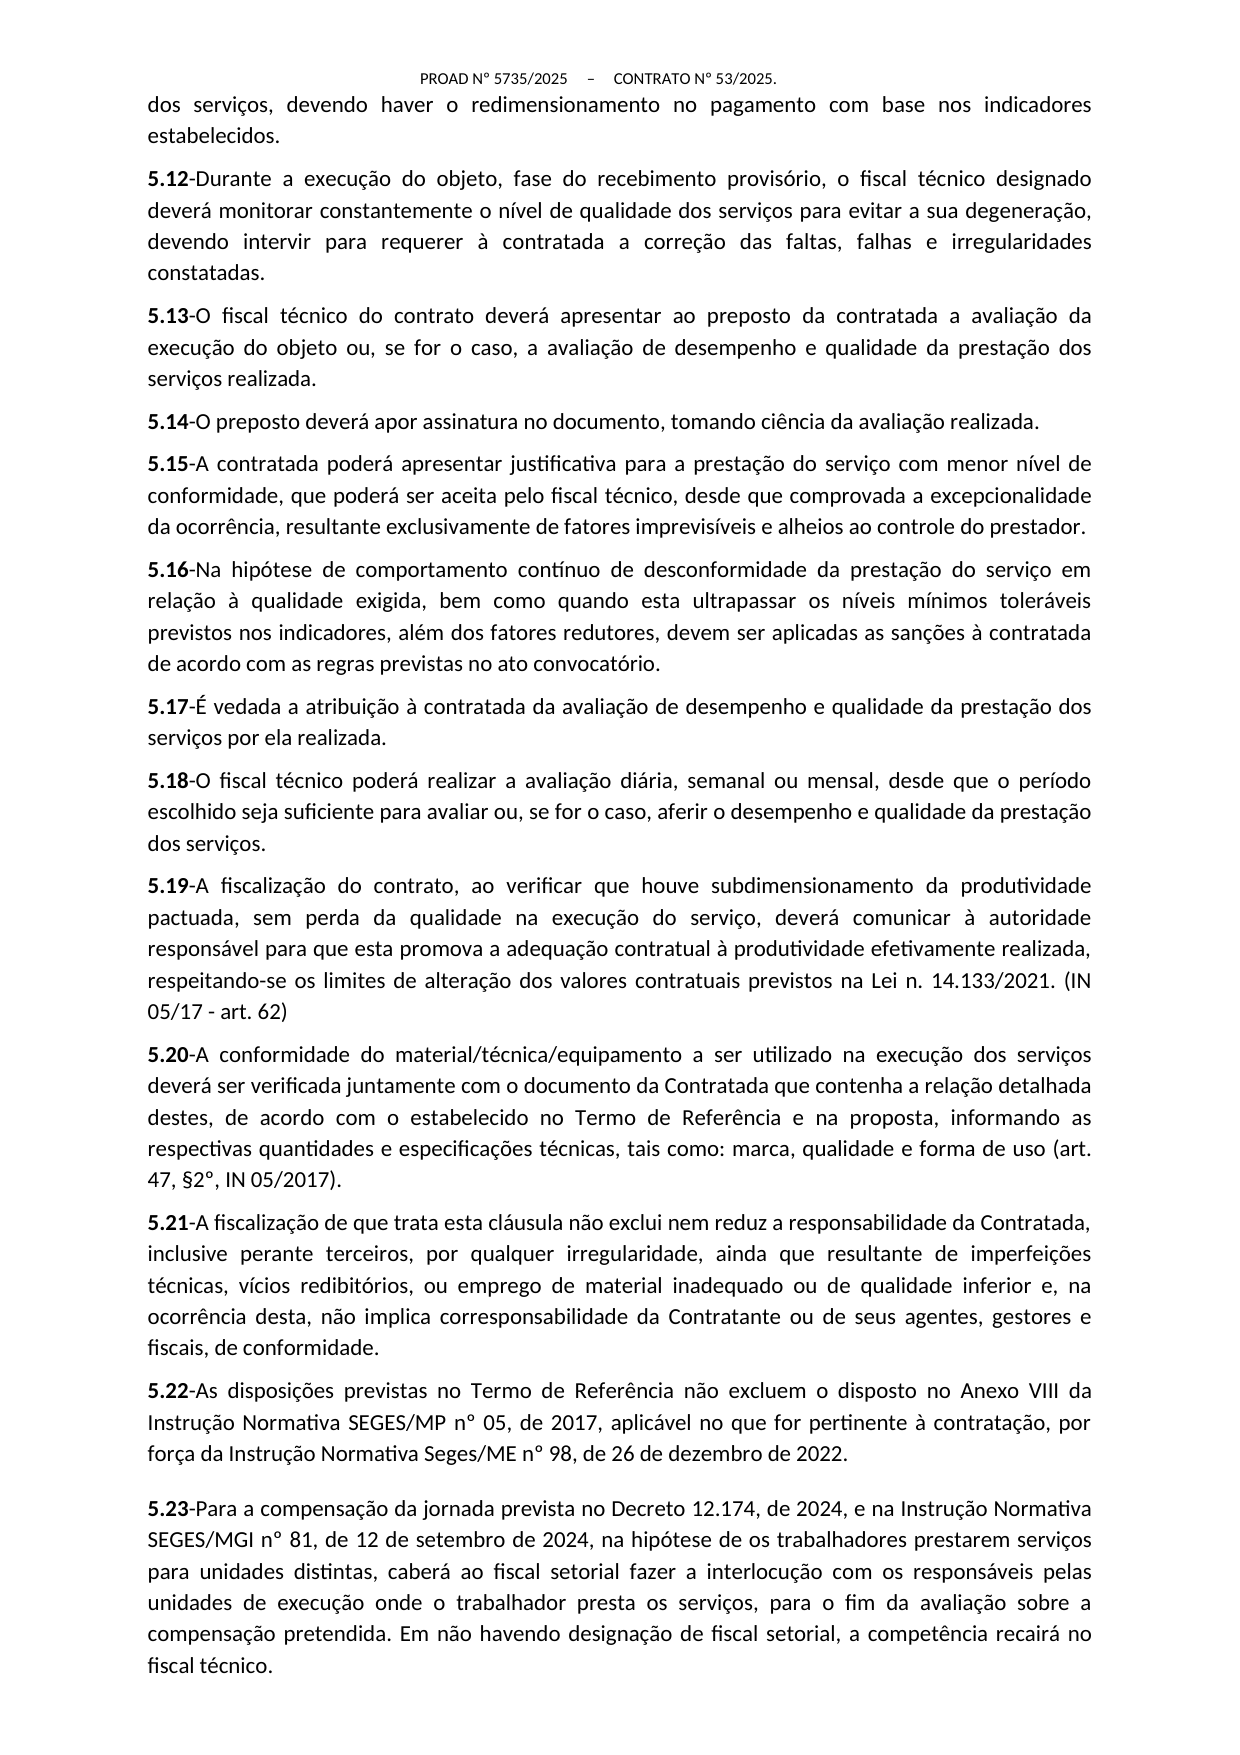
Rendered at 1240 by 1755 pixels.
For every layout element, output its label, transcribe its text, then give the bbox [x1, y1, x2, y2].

text 5.14-O preposto deverá apor assinatura no documento, tomando ciência da avaliação realizada. [147, 407, 1093, 435]
text 5.20-A conformidade do material/técnica/equipamento a ser utilizado na execução dos serviços deverá ser verificada juntamente com o documento da Contratada que contenha a relação detalhada destes, de acordo com o estabelecido no Termo de Referência e na proposta, informando as respectivas quantidades e especificações técnicas, tais como: marca, qualidade e forma de uso (art. 47, §2º, IN 05/2017). [147, 1040, 1093, 1193]
text 5.22-As disposições previstas no Termo de Referência não excluem o disposto no Anexo VIII da Instrução Normativa SEGES/MP nº 05, de 2017, aplicável no que for pertinente à contratação, por força da Instrução Normativa Seges/ME nº 98, de 26 de dezembro de 2022. [147, 1376, 1093, 1467]
text 5.23-Para a compensação da jornada prevista no Decreto 12.174, de 2024, e na Instrução Normativa SEGES/MGI nº 81, de 12 de setembro de 2024, na hipótese de os trabalhadores prestarem serviços para unidades distintas, caberá ao fiscal setorial fazer a interlocução com os responsáveis pelas unidades de execução onde o trabalhador presta os serviços, para o fim da avaliação sobre a compensação pretendida. Em não havendo designação de fiscal setorial, a competência recairá no fiscal técnico. [147, 1494, 1093, 1679]
text dos serviços, devendo haver o redimensionamento no pagamento com base nos indicadores estabelecidos. [147, 90, 1093, 149]
text 5.15-A contratada poderá apresentar justificativa para a prestação do serviço com menor nível de conformidade, que poderá ser aceita pelo fiscal técnico, desde que comprovada a excepcionalidade da ocorrência, resultante exclusivamente de fatores imprevisíveis e alheios ao controle do prestador. [147, 449, 1093, 540]
text 5.12-Durante a execução do objeto, fase do recebimento provisório, o fiscal técnico designado deverá monitorar constantemente o nível de qualidade dos serviços para evitar a sua degeneração, devendo intervir para requerer à contratada a correção das faltas, falhas e irregularidades constatadas. [147, 164, 1093, 286]
text 5.17-É vedada a atribuição à contratada da avaliação de desempenho e qualidade da prestação dos serviços por ela realizada. [147, 692, 1093, 751]
text 5.13-O fiscal técnico do contrato deverá apresentar ao preposto da contratada a avaliação da execução do objeto ou, se for o caso, a avaliação de desempenho e qualidade da prestação dos serviços realizada. [147, 301, 1093, 392]
text 5.18-O fiscal técnico poderá realizar a avaliação diária, semanal ou mensal, desde que o período escolhido seja suficiente para avaliar ou, se for o caso, aferir o desempenho e qualidade da prestação dos serviços. [147, 766, 1093, 857]
text 5.19-A fiscalização do contrato, ao verificar que houve subdimensionamento da produtividade pactuada, sem perda da qualidade na execução do serviço, deverá comunicar à autoridade responsável para que esta promova a adequação contratual à produtividade efetivamente realizada, respeitando-se os limites de alteração dos valores contratuais previstos na Lei n. 14.133/2021. (IN 05/17 - art. 62) [147, 872, 1093, 1025]
text 5.21-A fiscalização de que trata esta cláusula não exclui nem reduz a responsabilidade da Contratada, inclusive perante terceiros, por qualquer irregularidade, ainda que resultante de imperfeições técnicas, vícios redibitórios, ou emprego de material inadequado ou de qualidade inferior e, na ocorrência desta, não implica corresponsabilidade da Contratante ou de seus agentes, gestores e fiscais, de conformidade. [147, 1208, 1093, 1362]
text 5.16-Na hipótese de comportamento contínuo de desconformidade da prestação do serviço em relação à qualidade exigida, bem como quando esta ultrapassar os níveis mínimos toleráveis previstos nos indicadores, além dos fatores redutores, devem ser aplicadas as sanções à contratada de acordo com as regras previstas no ato convocatório. [147, 555, 1093, 677]
